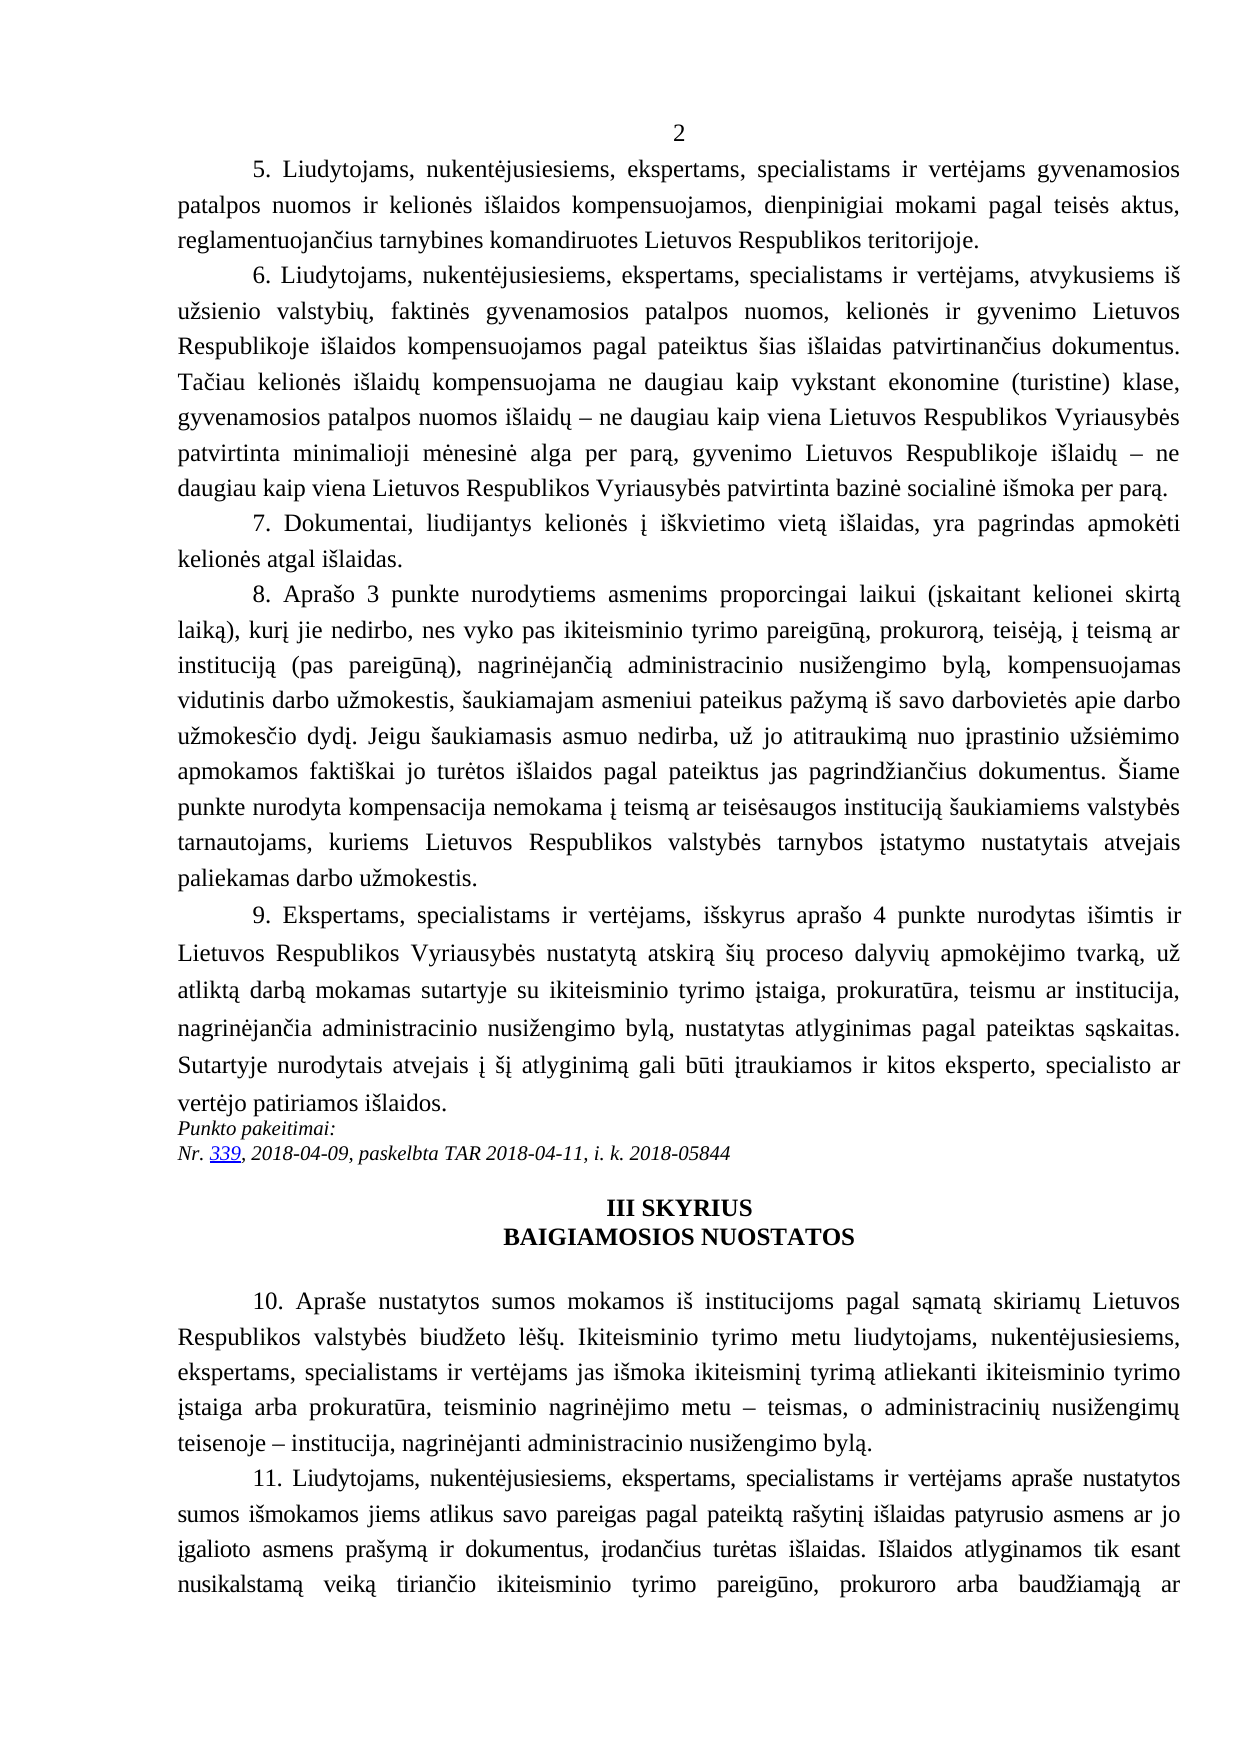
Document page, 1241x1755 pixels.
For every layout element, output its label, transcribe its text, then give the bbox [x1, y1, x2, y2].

text III SKYRIUS [177, 1193, 1181, 1222]
text Punkto pakeitimai: [177, 1116, 1181, 1140]
text 5. Liudytojams, nukentėjusiesiems, ekspertams, specialistams ir vertėjams gyvenamosios patalpos nuomos ir kelionės išlaidos kompensuojamos, dienpinigiai mokami pagal teisės aktus, reglamentuojančius tarnybines komandiruotes Lietuvos Respublikos teritorijoje. [177, 148, 1181, 254]
text Nr. 339, 2018-04-09, paskelbta TAR 2018-04-11, i. k. 2018-05844 [177, 1140, 1181, 1164]
text BAIGIAMOSIOS NUOSTATOS [177, 1222, 1181, 1251]
text 9. Ekspertams, specialistams ir vertėjams, išskyrus aprašo 4 punkte nurodytas išimtis ir Lietuvos Respublikos Vyriausybės nustatytą atskirą šių proceso dalyvių apmokėjimo tvarką, už atliktą darbą mokamas sutartyje su ikiteisminio tyrimo įstaiga, prokuratūra, teismu ar institucija, nagrinėjančia administracinio nusižengimo bylą, nustatytas atlyginimas pagal pateiktas sąskaitas. Sutartyje nurodytais atvejais į šį atlyginimą gali būti įtraukiamos ir kitos eksperto, specialisto ar vertėjo patiriamos išlaidos. [177, 891, 1181, 1116]
text 6. Liudytojams, nukentėjusiesiems, ekspertams, specialistams ir vertėjams, atvykusiems iš užsienio valstybių, faktinės gyvenamosios patalpos nuomos, kelionės ir gyvenimo Lietuvos Respublikoje išlaidos kompensuojamos pagal pateiktus šias išlaidas patvirtinančius dokumentus. Tačiau kelionės išlaidų kompensuojama ne daugiau kaip vykstant ekonomine (turistine) klase, gyvenamosios patalpos nuomos išlaidų – ne daugiau kaip viena Lietuvos Respublikos Vyriausybės patvirtinta minimalioji mėnesinė alga per parą, gyvenimo Lietuvos Respublikoje išlaidų – ne daugiau kaip viena Lietuvos Respublikos Vyriausybės patvirtinta bazinė socialinė išmoka per parą. [177, 254, 1181, 502]
text 11. Liudytojams, nukentėjusiesiems, ekspertams, specialistams ir vertėjams apraše nustatytos sumos išmokamos jiems atlikus savo pareigas pagal pateiktą rašytinį išlaidas patyrusio asmens ar jo įgalioto asmens prašymą ir dokumentus, įrodančius turėtas išlaidas. Išlaidos atlyginamos tik esant nusikalstamą veiką tiriančio ikiteisminio tyrimo pareigūno, prokuroro arba baudžiamąją ar [177, 1457, 1181, 1598]
text 10. Apraše nustatytos sumos mokamos iš institucijoms pagal sąmatą skiriamų Lietuvos Respublikos valstybės biudžeto lėšų. Ikiteisminio tyrimo metu liudytojams, nukentėjusiesiems, ekspertams, specialistams ir vertėjams jas išmoka ikiteisminį tyrimą atliekanti ikiteisminio tyrimo įstaiga arba prokuratūra, teisminio nagrinėjimo metu – teismas, o administracinių nusižengimų teisenoje – institucija, nagrinėjanti administracinio nusižengimo bylą. [177, 1279, 1181, 1457]
text 8. Aprašo 3 punkte nurodytiems asmenims proporcingai laikui (įskaitant kelionei skirtą laiką), kurį jie nedirbo, nes vyko pas ikiteisminio tyrimo pareigūną, prokurorą, teisėją, į teismą ar instituciją (pas pareigūną), nagrinėjančią administracinio nusižengimo bylą, kompensuojamas vidutinis darbo užmokestis, šaukiamajam asmeniui pateikus pažymą iš savo darbovietės apie darbo užmokesčio dydį. Jeigu šaukiamasis asmuo nedirba, už jo atitraukimą nuo įprastinio užsiėmimo apmokamos faktiškai jo turėtos išlaidos pagal pateiktus jas pagrindžiančius dokumentus. Šiame punkte nurodyta kompensacija nemokama į teismą ar teisėsaugos instituciją šaukiamiems valstybės tarnautojams, kuriems Lietuvos Respublikos valstybės tarnybos įstatymo nustatytais atvejais paliekamas darbo užmokestis. [177, 573, 1181, 891]
text 7. Dokumentai, liudijantys kelionės į iškvietimo vietą išlaidas, yra pagrindas apmokėti kelionės atgal išlaidas. [177, 502, 1181, 573]
